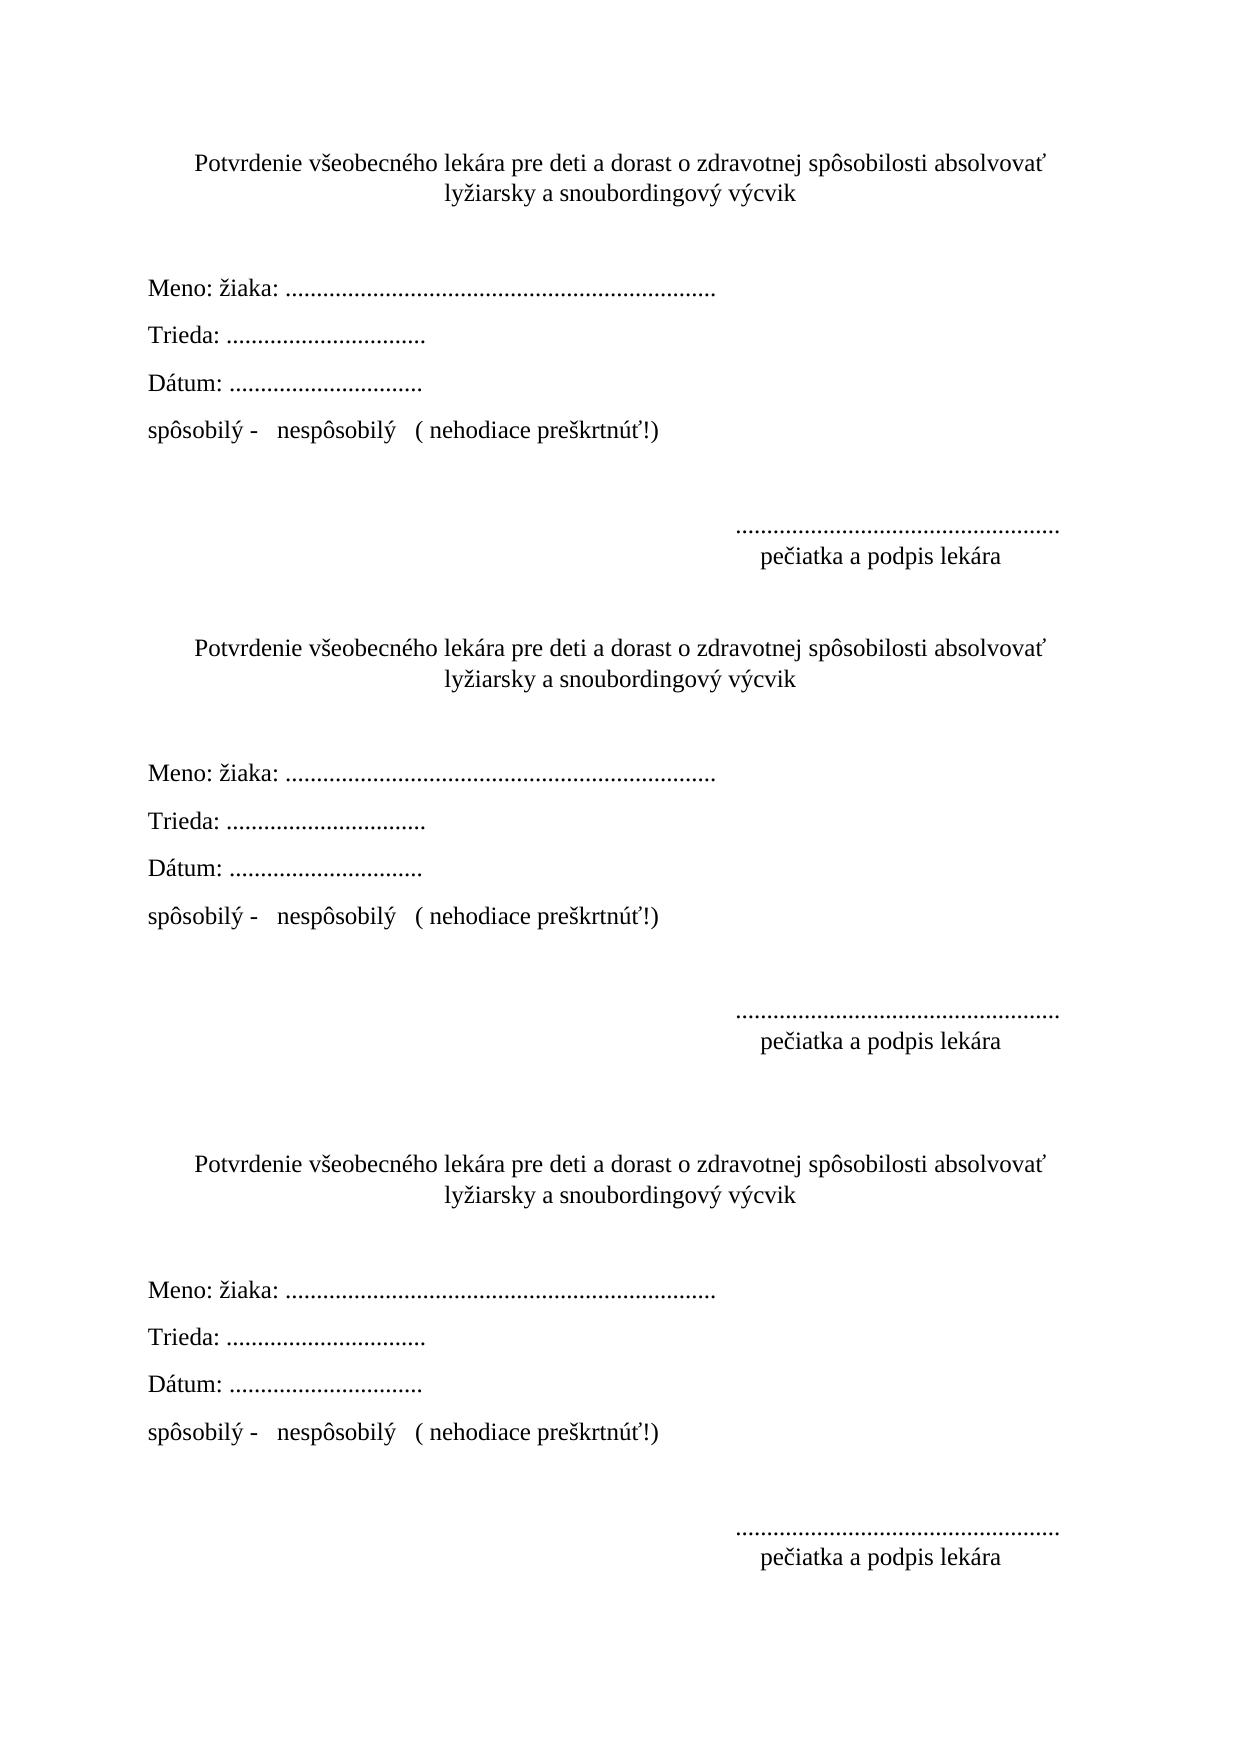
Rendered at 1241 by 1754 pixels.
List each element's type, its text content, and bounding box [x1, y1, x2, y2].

text .................................................... [148, 996, 1093, 1024]
text spôsobilý - nespôsobilý ( nehodiace preškrtnúť!) [148, 901, 1093, 929]
text Meno: žiaka: ..................................................................... [148, 1275, 1093, 1303]
text spôsobilý - nespôsobilý ( nehodiace preškrtnúť!) [148, 1417, 1093, 1446]
text Trieda: ................................ [148, 321, 1093, 349]
text Trieda: ................................ [148, 806, 1093, 835]
text Dátum: ............................... [148, 368, 1093, 397]
text .................................................... [148, 1512, 1093, 1540]
text Potvrdenie všeobecného lekára pre deti a dorast o zdravotnej spôsobilosti absolvovať lyžiarsky a snoubordingový výcvik [148, 633, 1093, 692]
text pečiatka a podpis lekára [148, 541, 1093, 569]
text Dátum: ............................... [148, 1369, 1093, 1398]
text Potvrdenie všeobecného lekára pre deti a dorast o zdravotnej spôsobilosti absolvovať lyžiarsky a snoubordingový výcvik [148, 148, 1093, 207]
text .................................................... [148, 510, 1093, 539]
text Dátum: ............................... [148, 853, 1093, 882]
text Potvrdenie všeobecného lekára pre deti a dorast o zdravotnej spôsobilosti absolvovať lyžiarsky a snoubordingový výcvik [148, 1149, 1093, 1209]
text spôsobilý - nespôsobilý ( nehodiace preškrtnúť!) [148, 415, 1093, 444]
text Meno: žiaka: ..................................................................... [148, 758, 1093, 787]
text Meno: žiaka: ..................................................................... [148, 273, 1093, 302]
text Trieda: ................................ [148, 1322, 1093, 1351]
text pečiatka a podpis lekára [148, 1026, 1093, 1055]
text pečiatka a podpis lekára [148, 1542, 1093, 1571]
